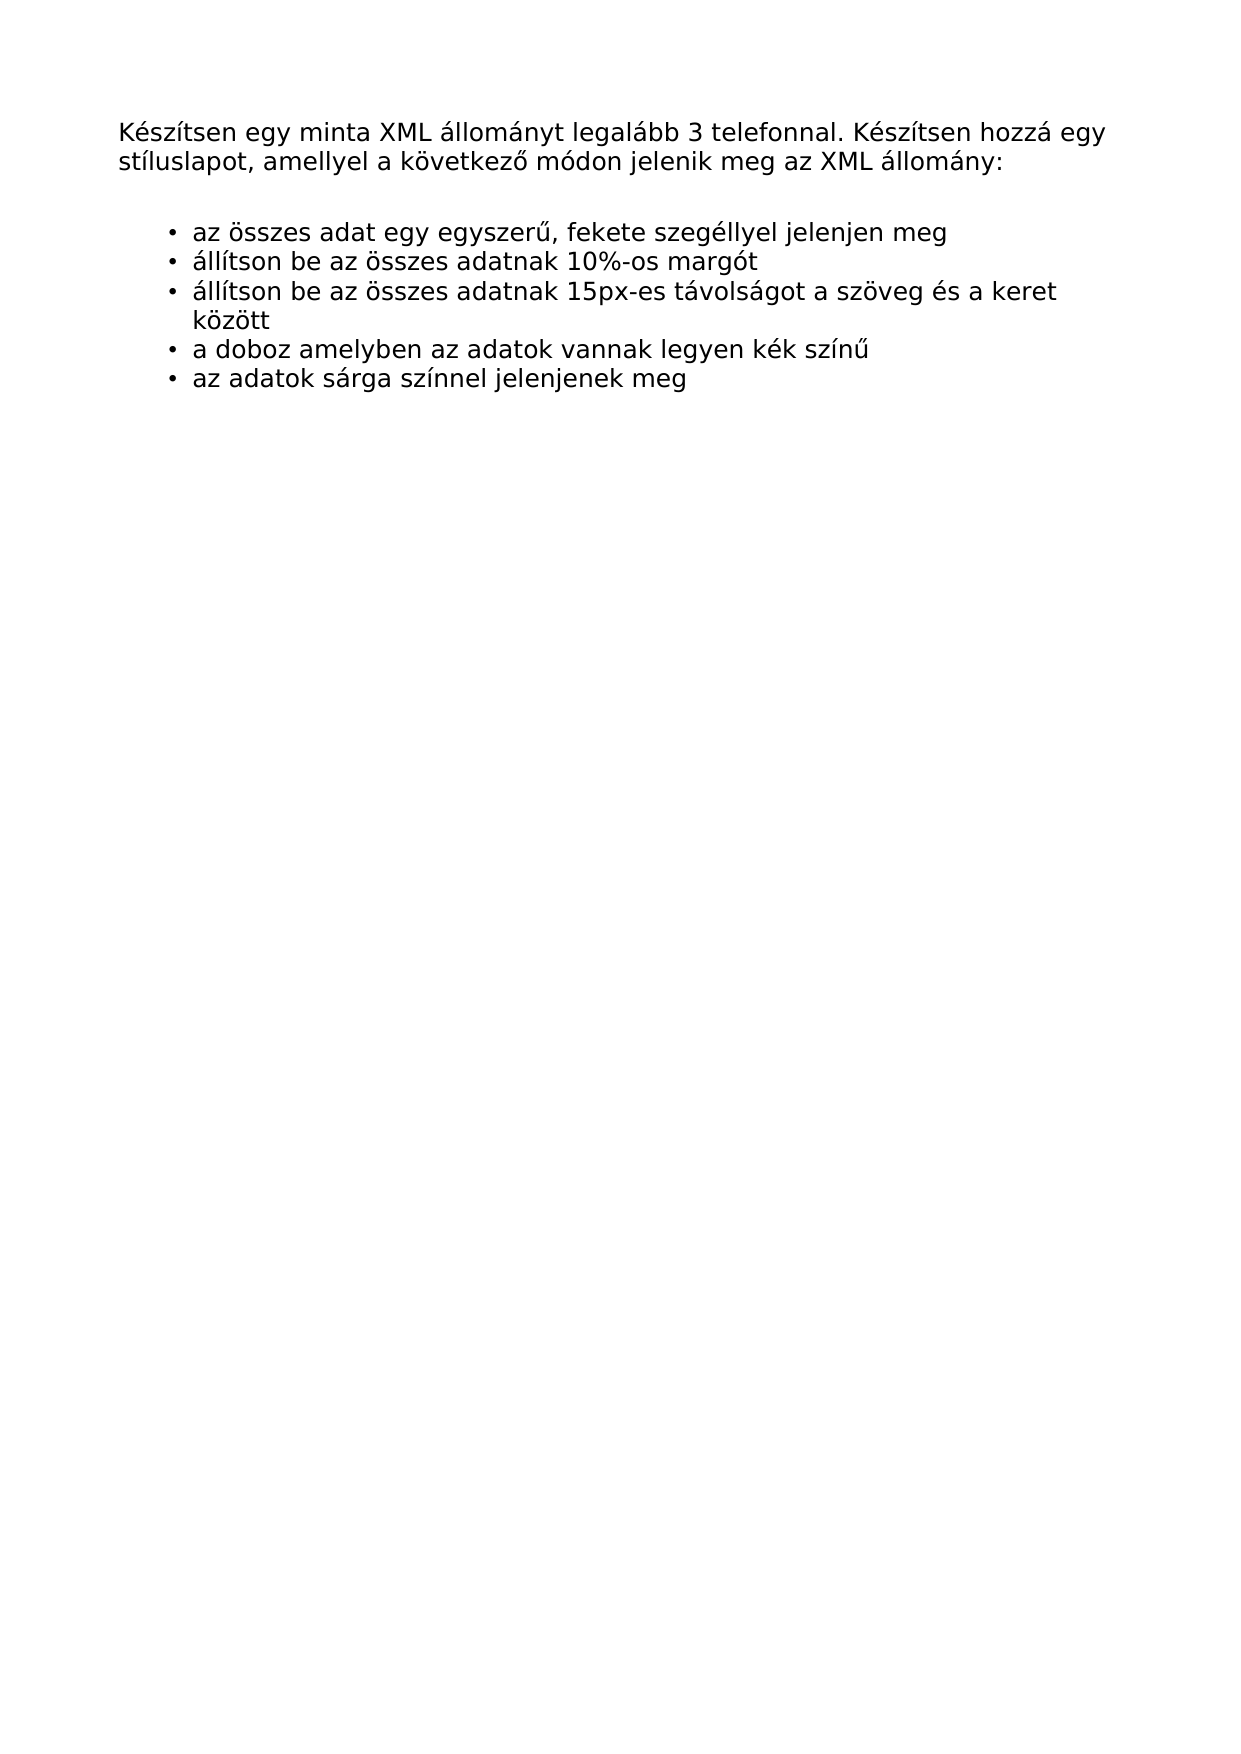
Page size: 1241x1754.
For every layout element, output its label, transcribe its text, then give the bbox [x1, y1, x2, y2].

list állítson be az összes adatnak 15px-es távolságot a szöveg és a keret között [177, 277, 1122, 335]
list állítson be az összes adatnak 10%-os margót [177, 248, 1122, 277]
text Készítsen egy minta XML állományt legalább 3 telefonnal. Készítsen hozzá egy stíluslapot, amellyel a következő módon jelenik meg az XML állomány: [118, 118, 1122, 176]
list a doboz amelyben az adatok vannak legyen kék színű [177, 335, 1122, 364]
list az összes adat egy egyszerű, fekete szegéllyel jelenjen meg [177, 218, 1122, 248]
list az adatok sárga színnel jelenjenek meg [177, 364, 1122, 393]
